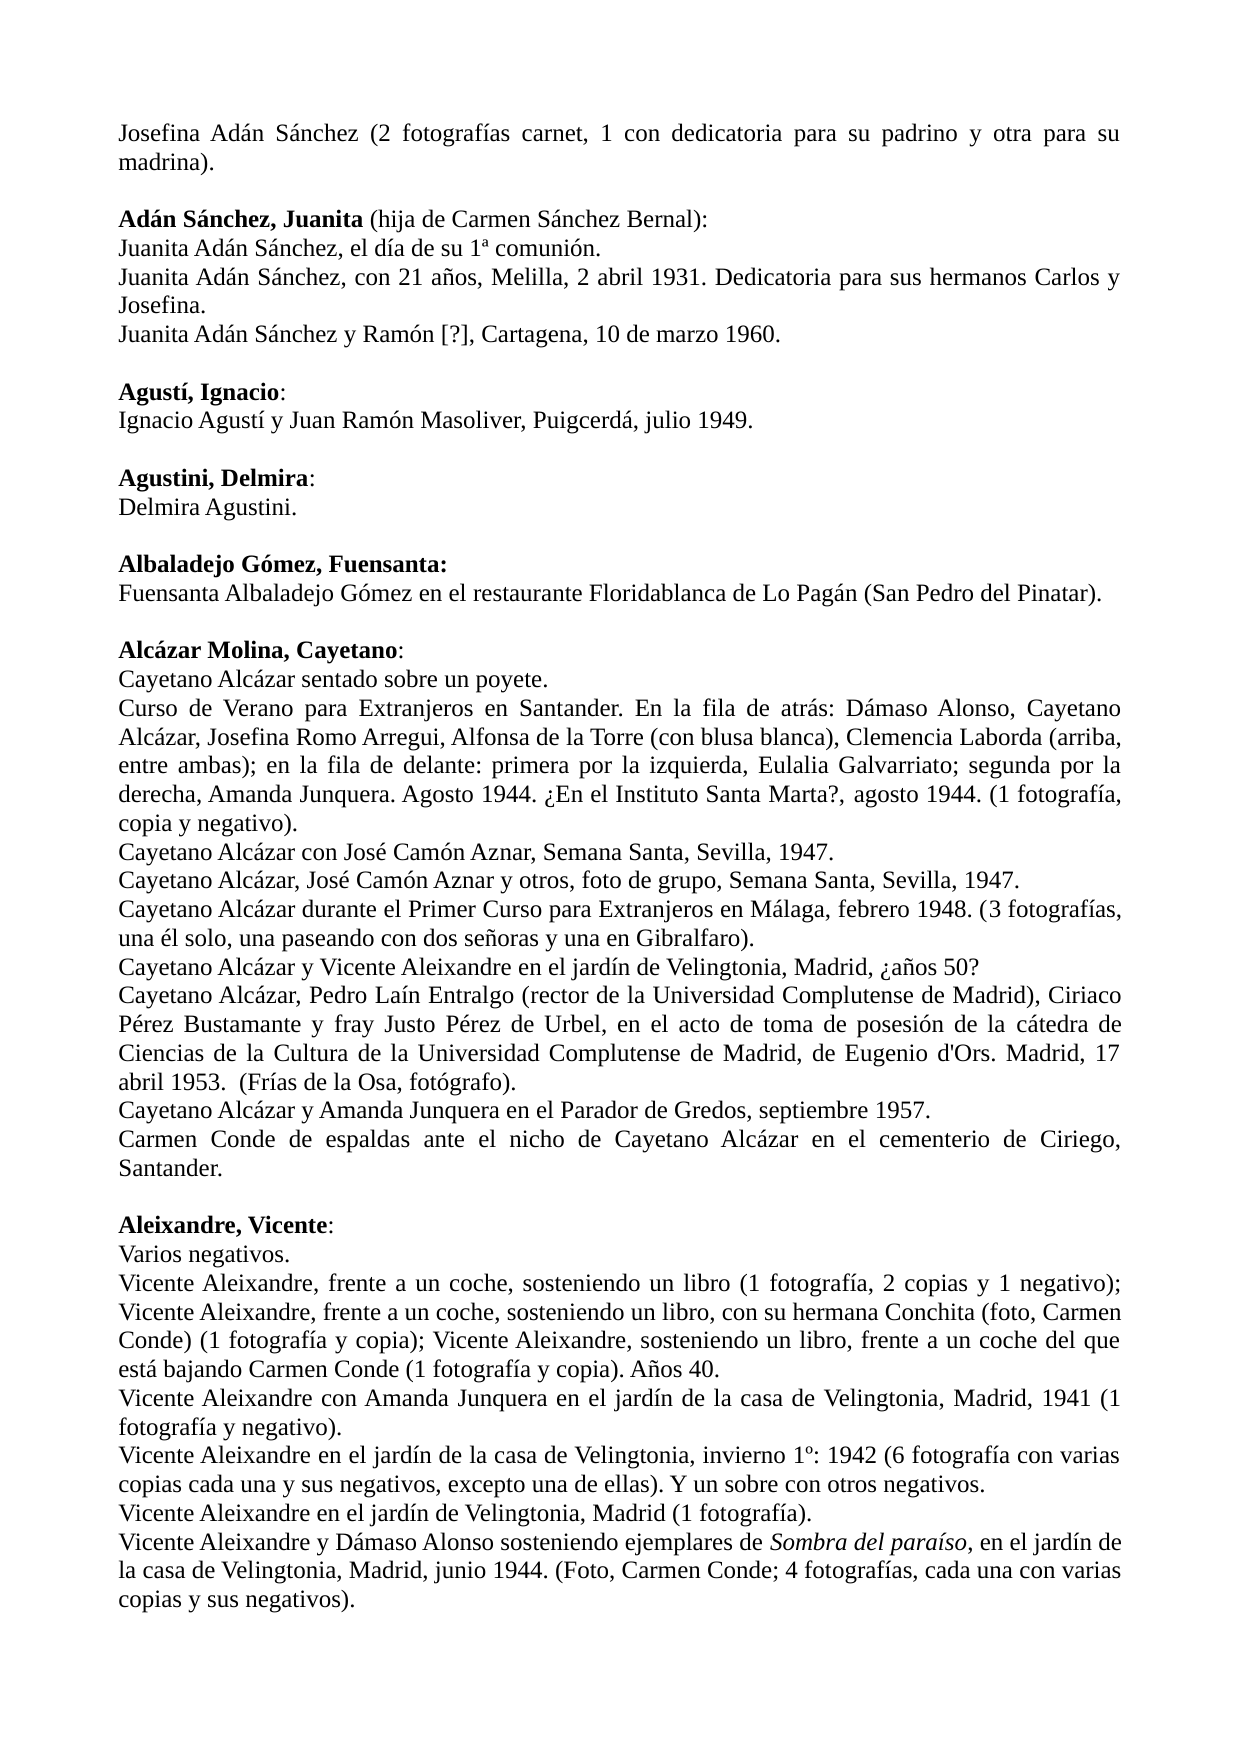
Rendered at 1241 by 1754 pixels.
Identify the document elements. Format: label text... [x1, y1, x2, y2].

text Cayetano Alcázar, José Camón Aznar y otros, foto de grupo, Semana Santa, Sevilla, 1947. [118, 866, 1122, 894]
text Curso de Verano para Extranjeros en Santander. En la fila de atrás: Dámaso Alonso, Cayetano Alcázar, Josefina Romo Arregui, Alfonsa de la Torre (con blusa blanca), Clemencia Laborda (arriba, entre ambas); en la fila de delante: primera por la izquierda, Eulalia Galvarriato; segunda por la derecha, Amanda Junquera. Agosto 1944. ¿En el Instituto Santa Marta?, agosto 1944. (1 fotografía, copia y negativo). [118, 693, 1122, 837]
text Cayetano Alcázar y Amanda Junquera en el Parador de Gredos, septiembre 1957. [118, 1096, 1122, 1124]
text Cayetano Alcázar con José Camón Aznar, Semana Santa, Sevilla, 1947. [118, 837, 1122, 866]
text Vicente Aleixandre y Dámaso Alonso sosteniendo ejemplares de Sombra del paraíso, en el jardín de la casa de Velingtonia, Madrid, junio 1944. (Foto, Carmen Conde; 4 fotografías, cada una con varias copias y sus negativos). [118, 1527, 1122, 1613]
text Vicente Aleixandre en el jardín de la casa de Velingtonia, invierno 1º: 1942 (6 fotografía con varias copias cada una y sus negativos, excepto una de ellas). Y un sobre con otros negativos. [118, 1441, 1122, 1498]
text Aleixandre, Vicente: [118, 1211, 1122, 1239]
text Juanita Adán Sánchez y Ramón [?], Cartagena, 10 de marzo 1960. [118, 319, 1122, 348]
text Cayetano Alcázar sentado sobre un poyete. [118, 664, 1122, 693]
text Cayetano Alcázar durante el Primer Curso para Extranjeros en Málaga, febrero 1948. (3 fotografías, una él solo, una paseando con dos señoras y una en Gibralfaro). [118, 894, 1122, 952]
text Agustí, Ignacio: [118, 377, 1122, 406]
text Juanita Adán Sánchez, con 21 años, Melilla, 2 abril 1931. Dedicatoria para sus hermanos Carlos y Josefina. [118, 262, 1122, 319]
text Agustini, Delmira: [118, 463, 1122, 492]
text Vicente Aleixandre con Amanda Junquera en el jardín de la casa de Velingtonia, Madrid, 1941 (1 fotografía y negativo). [118, 1383, 1122, 1441]
text Fuensanta Albaladejo Gómez en el restaurante Floridablanca de Lo Pagán (San Pedro del Pinatar). [118, 578, 1122, 607]
text Ignacio Agustí y Juan Ramón Masoliver, Puigcerdá, julio 1949. [118, 406, 1122, 434]
text Cayetano Alcázar, Pedro Laín Entralgo (rector de la Universidad Complutense de Madrid), Ciriaco Pérez Bustamante y fray Justo Pérez de Urbel, en el acto de toma de posesión de la cátedra de Ciencias de la Cultura de la Universidad Complutense de Madrid, de Eugenio d'Ors. Madrid, 17 abril 1953. (Frías de la Osa, fotógrafo). [118, 981, 1122, 1096]
text Cayetano Alcázar y Vicente Aleixandre en el jardín de Velingtonia, Madrid, ¿años 50? [118, 952, 1122, 981]
text Vicente Aleixandre, frente a un coche, sosteniendo un libro (1 fotografía, 2 copias y 1 negativo); Vicente Aleixandre, frente a un coche, sosteniendo un libro, con su hermana Conchita (foto, Carmen Conde) (1 fotografía y copia); Vicente Aleixandre, sosteniendo un libro, frente a un coche del que está bajando Carmen Conde (1 fotografía y copia). Años 40. [118, 1268, 1122, 1383]
text Vicente Aleixandre en el jardín de Velingtonia, Madrid (1 fotografía). [118, 1498, 1122, 1527]
text Alcázar Molina, Cayetano: [118, 636, 1122, 664]
text Adán Sánchez, Juanita (hija de Carmen Sánchez Bernal): [118, 204, 1122, 233]
text Delmira Agustini. [118, 492, 1122, 521]
text Juanita Adán Sánchez, el día de su 1ª comunión. [118, 233, 1122, 262]
text Carmen Conde de espaldas ante el nicho de Cayetano Alcázar en el cementerio de Ciriego, Santander. [118, 1124, 1122, 1182]
text Varios negativos. [118, 1239, 1122, 1268]
text Josefina Adán Sánchez (2 fotografías carnet, 1 con dedicatoria para su padrino y otra para su madrina). [118, 118, 1122, 176]
text Albaladejo Gómez, Fuensanta: [118, 549, 1122, 578]
